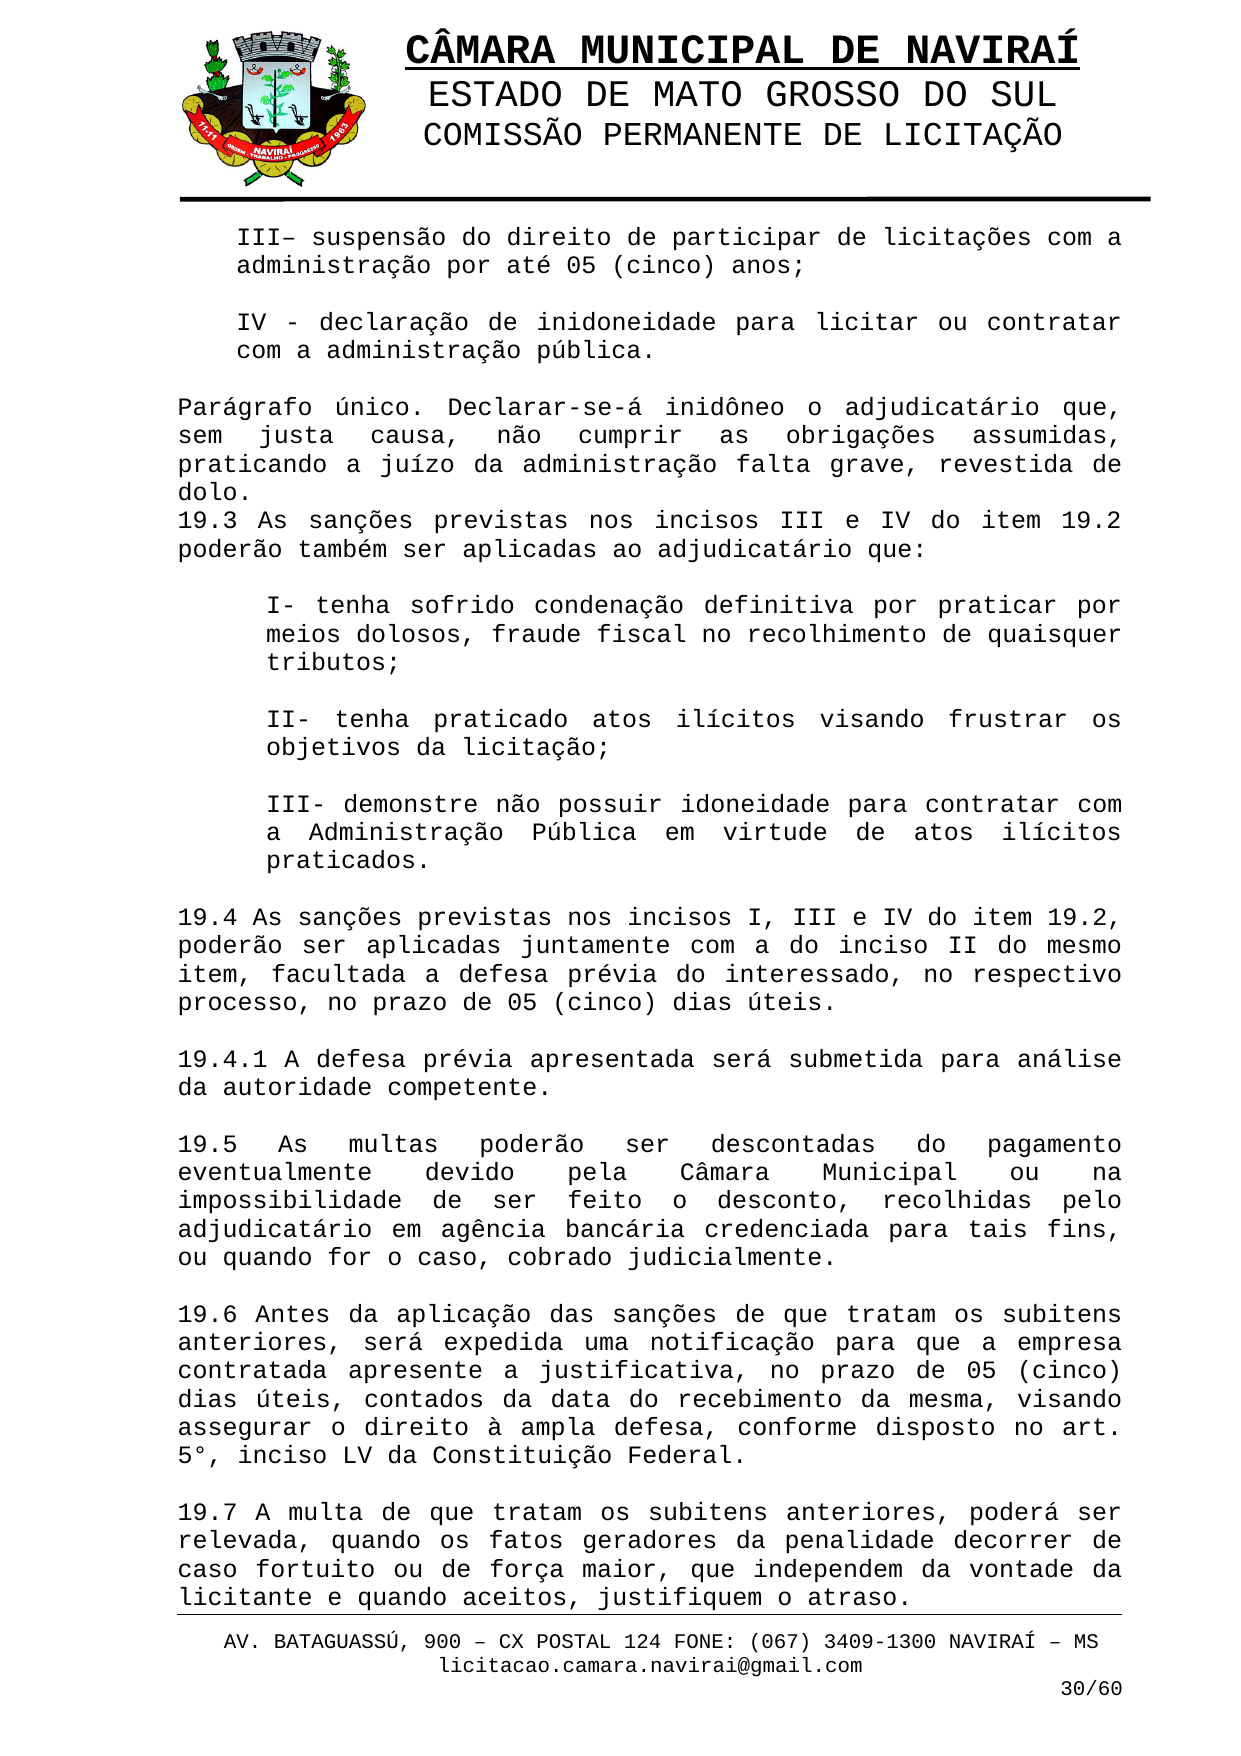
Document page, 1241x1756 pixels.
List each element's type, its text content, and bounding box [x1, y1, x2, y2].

text III- demonstre não possuir idoneidade para contratar com a Administração Pública em virtude de atos ilícitos praticados. [266, 791, 1122, 876]
text 19.5 As multas poderão ser descontadas do pagamento eventualmente devido pela Câmara Municipal ou na impossibilidade de ser feito o desconto, recolhidas pelo adjudicatário em agência bancária credenciada para tais fins, ou quando for o caso, cobrado judicialmente. [177, 1131, 1122, 1273]
text 19.6 Antes da aplicação das sanções de que tratam os subitens anteriores, será expedida uma notificação para que a empresa contratada apresente a justificativa, no prazo de 05 (cinco) dias úteis, contados da data do recebimento da mesma, visando assegurar o direito à ampla defesa, conforme disposto no art. 5°, inciso LV da Constituição Federal. [177, 1301, 1122, 1471]
text 19.7 A multa de que tratam os subitens anteriores, poderá ser relevada, quando os fatos geradores da penalidade decorrer de caso fortuito ou de força maior, que independem da vontade da licitante e quando aceitos, justifiquem o atraso. [177, 1499, 1122, 1613]
text 19.3 As sanções previstas nos incisos III e IV do item 19.2 poderão também ser aplicadas ao adjudicatário que: [177, 508, 1122, 564]
text 19.4.1 A defesa prévia apresentada será submetida para análise da autoridade competente. [177, 1046, 1122, 1103]
text Parágrafo único. Declarar-se-á inidôneo o adjudicatário que, sem justa causa, não cumprir as obrigações assumidas, praticando a juízo da administração falta grave, revestida de dolo. [177, 394, 1122, 508]
text III– suspensão do direito de participar de licitações com a administração por até 05 (cinco) anos; [236, 224, 1122, 281]
text I- tenha sofrido condenação definitiva por praticar por meios dolosos, fraude fiscal no recolhimento de quaisquer tributos; [266, 593, 1122, 678]
text IV - declaração de inidoneidade para licitar ou contratar com a administração pública. [236, 309, 1122, 366]
text II- tenha praticado atos ilícitos visando frustrar os objetivos da licitação; [266, 706, 1122, 763]
text 19.4 As sanções previstas nos incisos I, III e IV do item 19.2, poderão ser aplicadas juntamente com a do inciso II do mesmo item, facultada a defesa prévia do interessado, no respectivo processo, no prazo de 05 (cinco) dias úteis. [177, 904, 1122, 1018]
